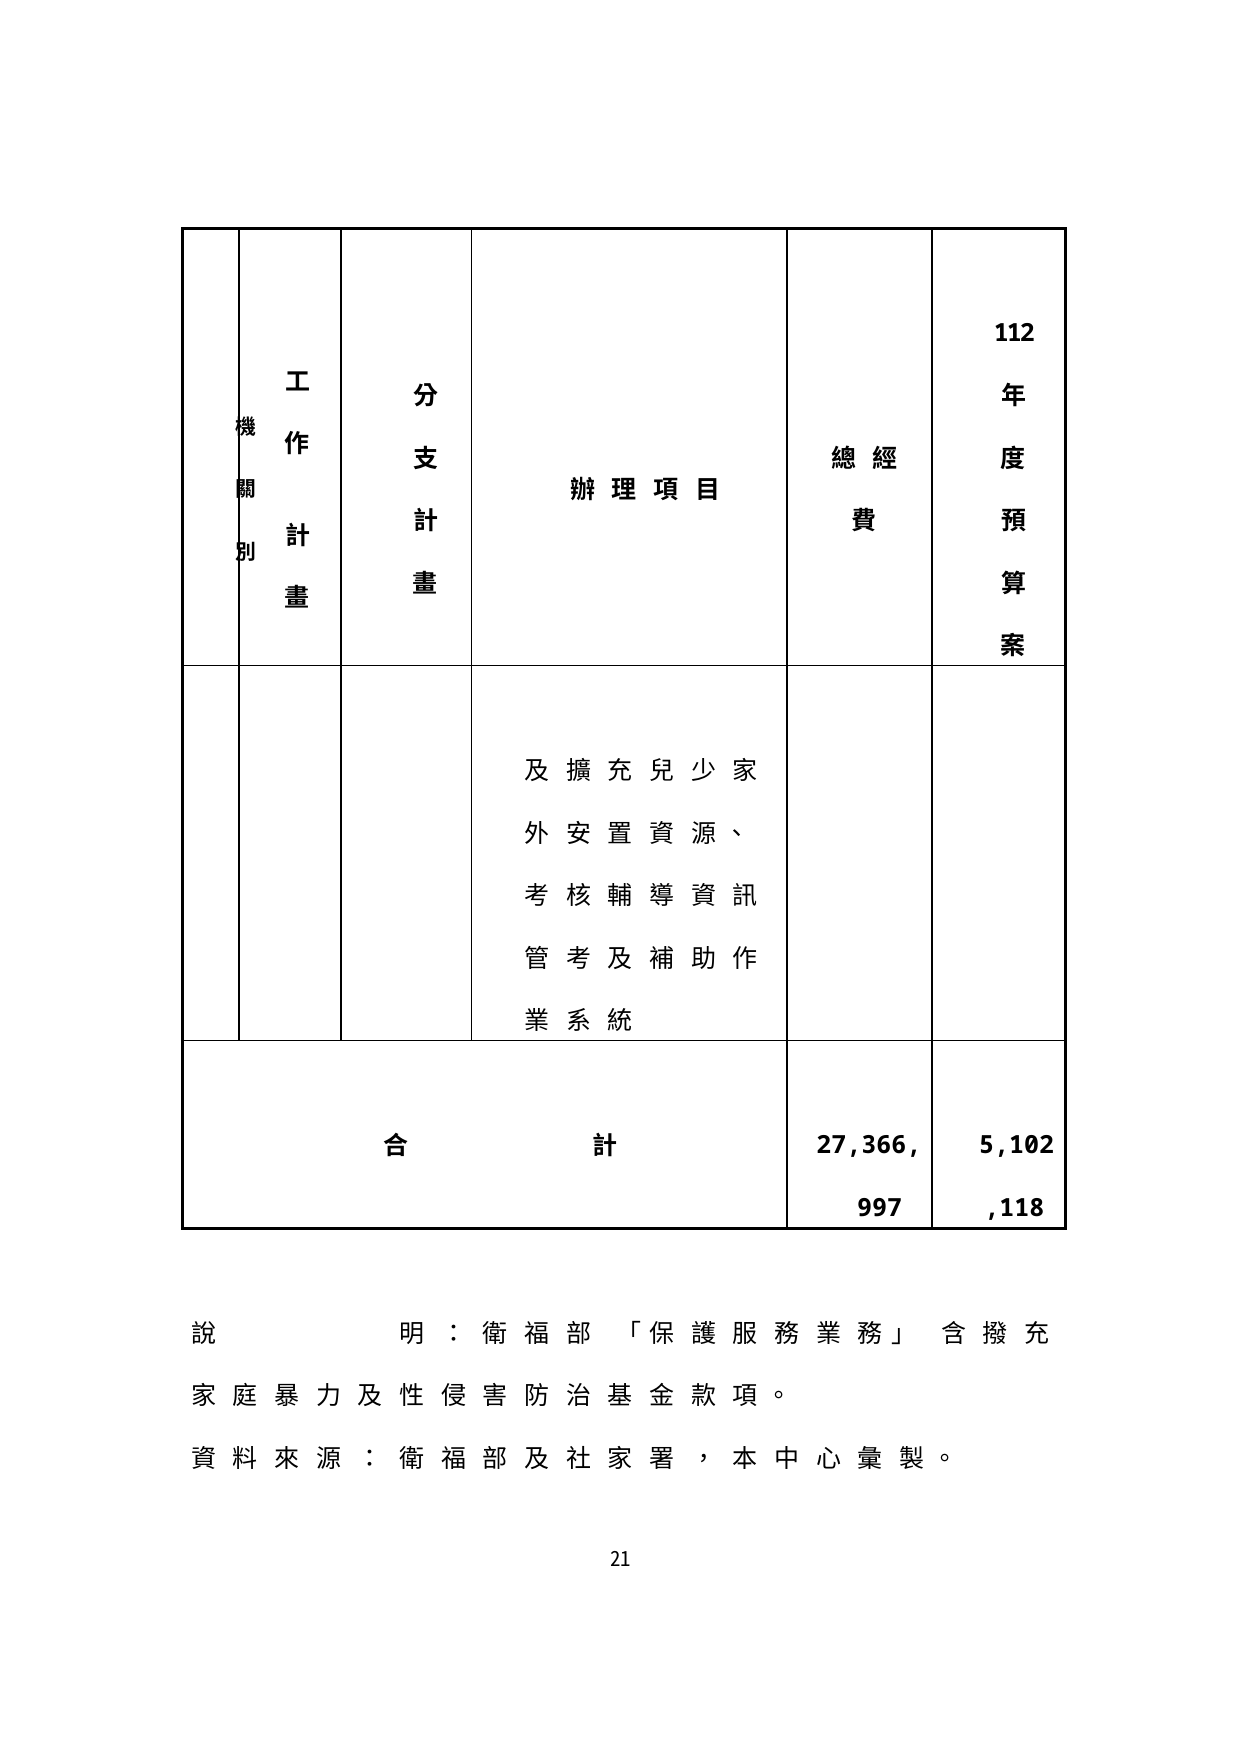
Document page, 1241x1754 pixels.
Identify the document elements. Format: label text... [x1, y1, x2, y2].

table_header 機關別 [184, 230, 238, 665]
text 資料來源：衛福部及社家署，本中心彙製。 [183, 1415, 1058, 1477]
table_header 辦理項目 [472, 230, 786, 665]
table_header 總經費 [788, 230, 931, 665]
table_cell 及擴充兒少家外安置資源、考核輔導資訊管考及補助作業系統 [472, 666, 786, 1040]
table_header 工作 計畫 [240, 230, 340, 665]
table_cell 社家署 [184, 666, 238, 1040]
table_cell 27,366,997 [788, 1041, 931, 1227]
text 說 明：衛福部「保護服務業務」含撥充家庭暴力及性侵害防治基金款項。 [183, 1290, 1058, 1415]
table_header 分支計畫 [342, 230, 471, 665]
table_header 112年度 預算案 [933, 230, 1064, 665]
table_cell [788, 666, 931, 1040]
table_cell [933, 666, 1064, 1040]
table_cell 社會福 利服務 業務 [240, 666, 340, 1040]
table_cell 5,102,118 [933, 1041, 1064, 1227]
table_cell 合 計 [184, 1041, 786, 1227]
table_cell [342, 666, 471, 1040]
